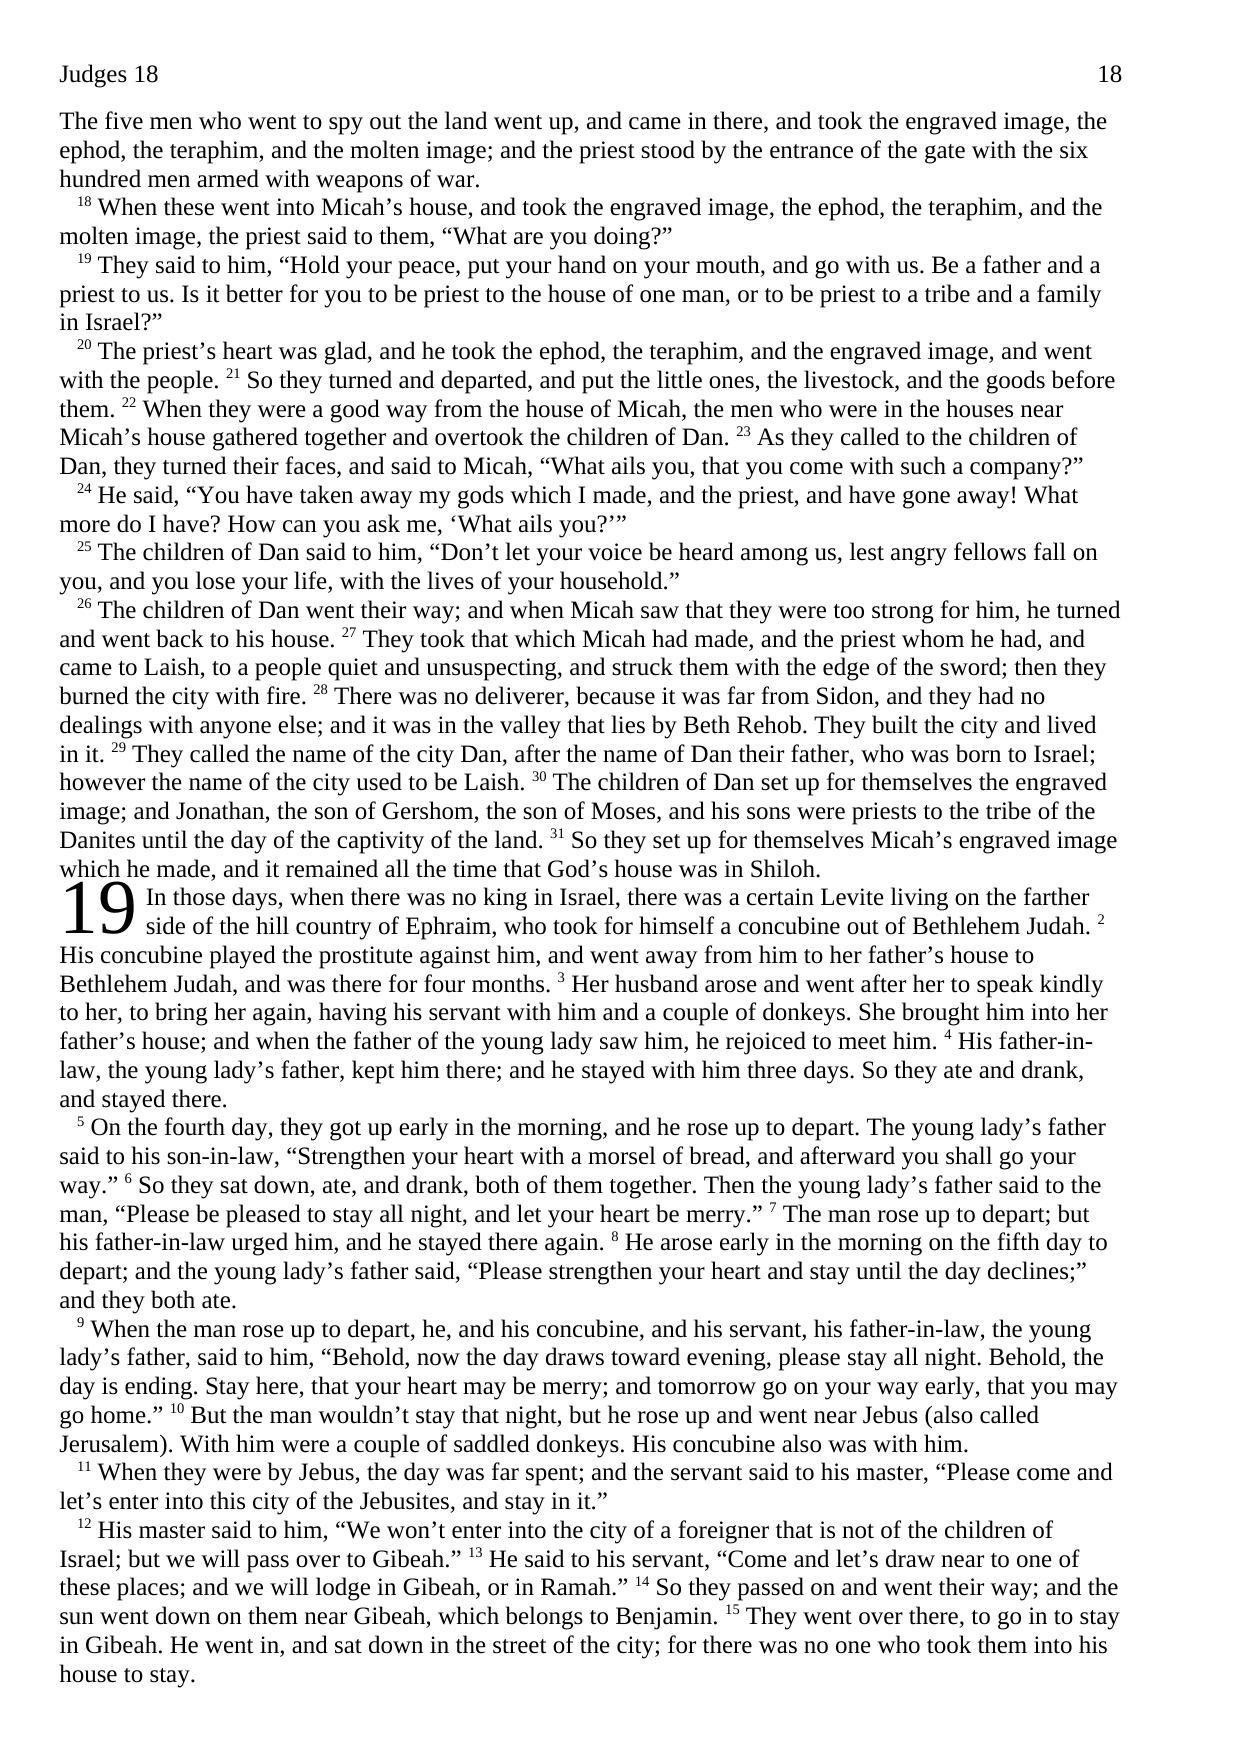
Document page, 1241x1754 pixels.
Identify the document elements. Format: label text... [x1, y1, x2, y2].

text 11 When they were by Jebus, the day was far spent; and the servant said to his master, “Please come and let’s enter into this city of the Jebusites, and stay in it.” [59, 1457, 1122, 1515]
text 5 On the fourth day, they got up early in the morning, and he rose up to depart. The young lady’s father said to his son-in-law, “Strengthen your heart with a morsel of bread, and afterward you shall go your way.” 6 So they sat down, ate, and drank, both of them together. Then the young lady’s father said to the man, “Please be pleased to stay all night, and let your heart be merry.” 7 The man rose up to depart; but his father-in-law urged him, and he stayed there again. 8 He arose early in the morning on the fifth day to depart; and the young lady’s father said, “Please strengthen your heart and stay until the day declines;” and they both ate. [59, 1112, 1122, 1314]
text 19In those days, when there was no king in Israel, there was a certain Levite living on the farther side of the hill country of Ephraim, who took for himself a concubine out of Bethlehem Judah. 2 His concubine played the prostitute against him, and went away from him to her father’s house to Bethlehem Judah, and was there for four months. 3 Her husband arose and went after her to speak kindly to her, to bring her again, having his servant with him and a couple of donkeys. She brought him into her father’s house; and when the father of the young lady saw him, he rejoiced to meet him. 4 His father-in-law, the young lady’s father, kept him there; and he stayed with him three days. So they ate and drank, and stayed there. [59, 882, 1122, 1112]
text 18 When these went into Micah’s house, and took the engraved image, the ephod, the teraphim, and the molten image, the priest said to them, “What are you doing?” [59, 192, 1122, 250]
text The five men who went to spy out the land went up, and came in there, and took the engraved image, the ephod, the teraphim, and the molten image; and the priest stood by the entrance of the gate with the six hundred men armed with weapons of war. [59, 106, 1122, 192]
text 19 They said to him, “Hold your peace, put your hand on your mouth, and go with us. Be a father and a priest to us. Is it better for you to be priest to the house of one man, or to be priest to a tribe and a family in Israel?” [59, 250, 1122, 336]
text 9 When the man rose up to depart, he, and his concubine, and his servant, his father-in-law, the young lady’s father, said to him, “Behold, now the day draws toward evening, please stay all night. Behold, the day is ending. Stay here, that your heart may be merry; and tomorrow go on your way early, that you may go home.” 10 But the man wouldn’t stay that night, but he rose up and went near Jebus (also called Jerusalem). With him were a couple of saddled donkeys. His concubine also was with him. [59, 1314, 1122, 1457]
text 24 He said, “You have taken away my gods which I made, and the priest, and have gone away! What more do I have? How can you ask me, ‘What ails you?’” [59, 480, 1122, 537]
text 20 The priest’s heart was glad, and he took the ephod, the teraphim, and the engraved image, and went with the people. 21 So they turned and departed, and put the little ones, the livestock, and the goods before them. 22 When they were a good way from the house of Micah, the men who were in the houses near Micah’s house gathered together and overtook the children of Dan. 23 As they called to the children of Dan, they turned their faces, and said to Micah, “What ails you, that you come with such a company?” [59, 336, 1122, 480]
text 25 The children of Dan said to him, “Don’t let your voice be heard among us, lest angry fellows fall on you, and you lose your life, with the lives of your household.” [59, 537, 1122, 595]
text 12 His master said to him, “We won’t enter into the city of a foreigner that is not of the children of Israel; but we will pass over to Gibeah.” 13 He said to his servant, “Come and let’s draw near to one of these places; and we will lodge in Gibeah, or in Ramah.” 14 So they passed on and went their way; and the sun went down on them near Gibeah, which belongs to Benjamin. 15 They went over there, to go in to stay in Gibeah. He went in, and sat down in the street of the city; for there was no one who took them into his house to stay. [59, 1515, 1122, 1687]
text 26 The children of Dan went their way; and when Micah saw that they were too strong for him, he turned and went back to his house. 27 They took that which Micah had made, and the priest whom he had, and came to Laish, to a people quiet and unsuspecting, and struck them with the edge of the sword; then they burned the city with fire. 28 There was no deliverer, because it was far from Sidon, and they had no dealings with anyone else; and it was in the valley that lies by Beth Rehob. They built the city and lived in it. 29 They called the name of the city Dan, after the name of Dan their father, who was born to Israel; however the name of the city used to be Laish. 30 The children of Dan set up for themselves the engraved image; and Jonathan, the son of Gershom, the son of Moses, and his sons were priests to the tribe of the Danites until the day of the captivity of the land. 31 So they set up for themselves Micah’s engraved image which he made, and it remained all the time that God’s house was in Shiloh. [59, 595, 1122, 882]
